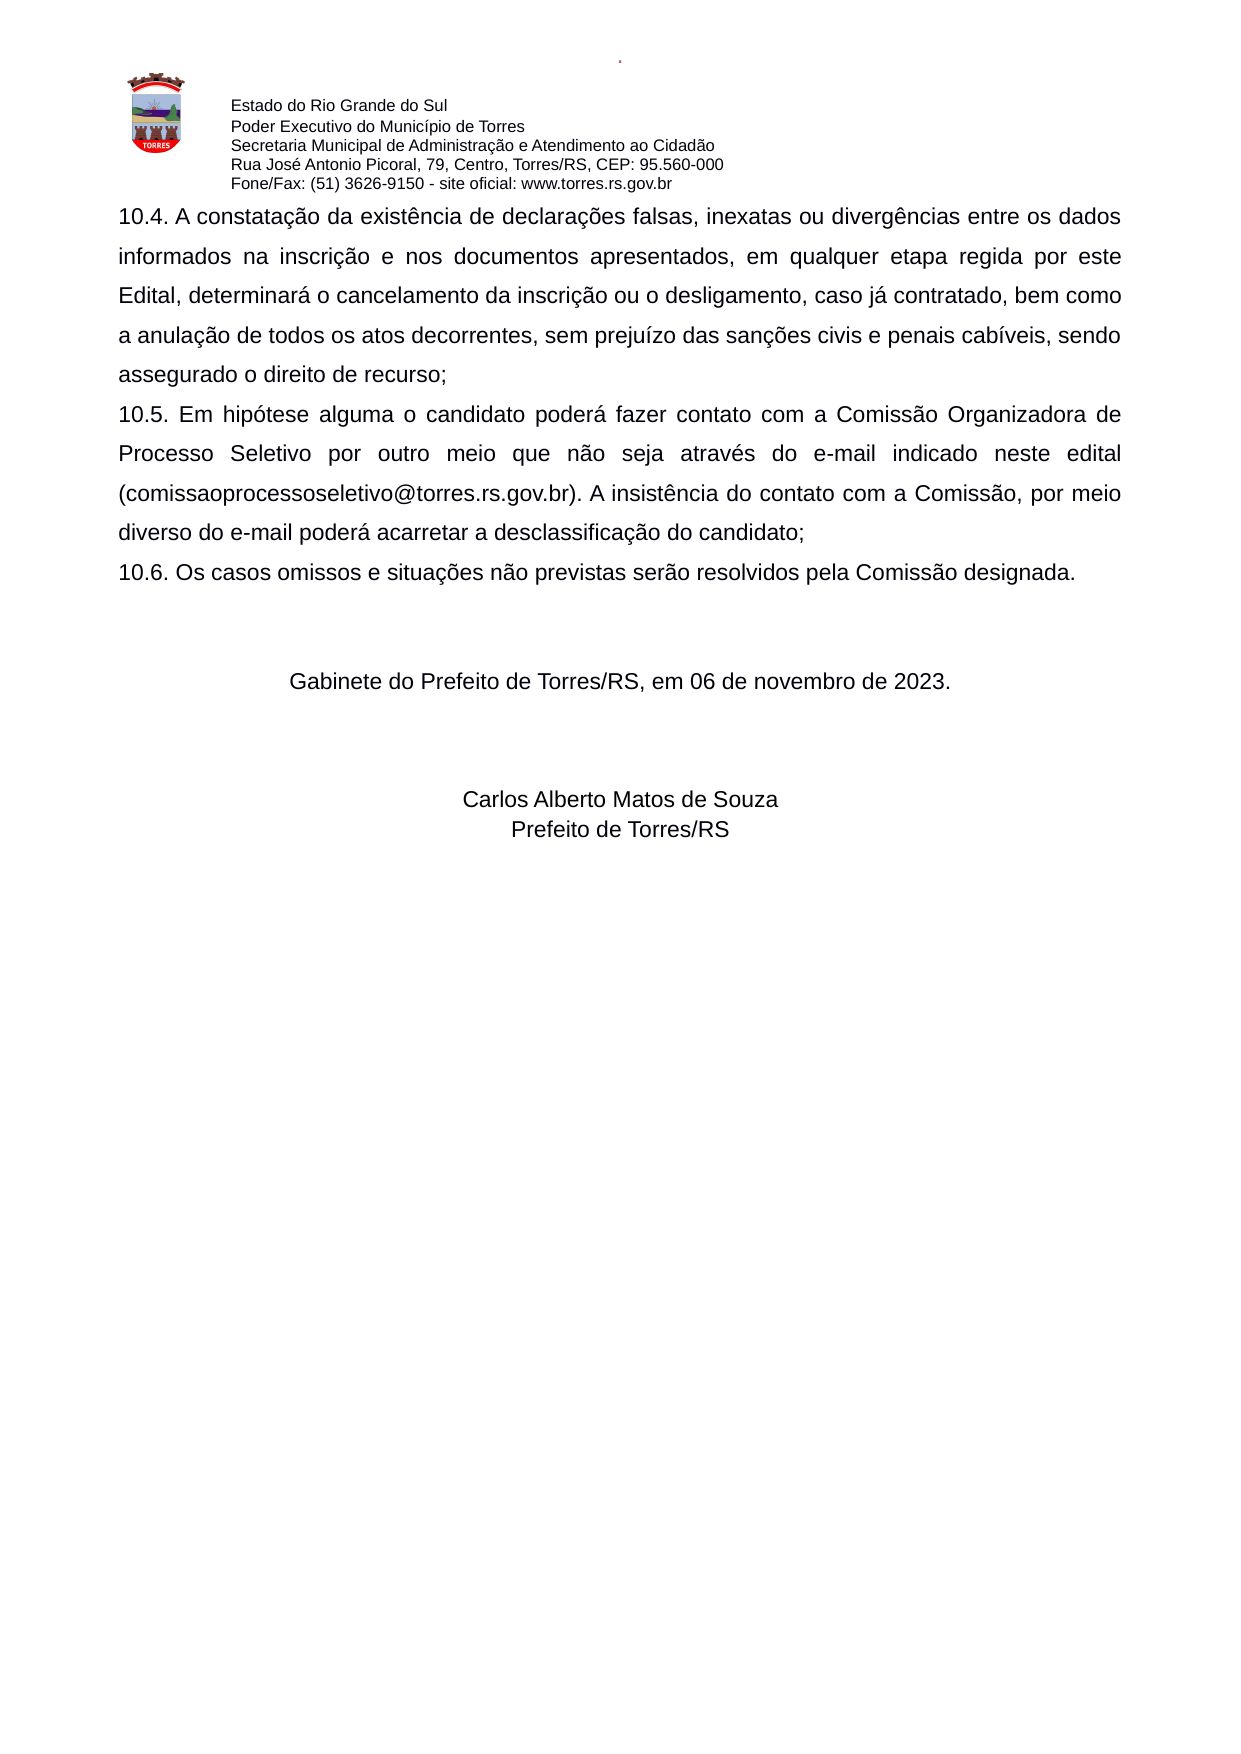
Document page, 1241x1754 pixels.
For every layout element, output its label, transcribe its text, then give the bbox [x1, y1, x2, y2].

text 10.5. Em hipótese alguma o candidato poderá fazer contato com a Comissão Organizadora de Processo Seletivo por outro meio que não seja através do e-mail indicado neste edital (comissaoprocessoseletivo@torres.rs.gov.br). A insistência do contato com a Comissão, por meio diverso do e-mail poderá acarretar a desclassificação do candidato; [118, 401, 1122, 546]
text 10.6. Os casos omissos e situações não previstas serão resolvidos pela Comissão designada. [118, 559, 1122, 585]
picture [127, 73, 185, 153]
text Carlos Alberto Matos de Souza [118, 786, 1122, 813]
text 10.4. A constatação da existência de declarações falsas, inexatas ou divergências entre os dados informados na inscrição e nos documentos apresentados, em qualquer etapa regida por este Edital, determinará o cancelamento da inscrição ou o desligamento, caso já contratado, bem como a anulação de todos os atos decorrentes, sem prejuízo das sanções civis e penais cabíveis, sendo assegurado o direito de recurso; [118, 203, 1122, 388]
text Prefeito de Torres/RS [118, 816, 1122, 843]
text Gabinete do Prefeito de Torres/RS, em 06 de novembro de 2023. [118, 668, 1122, 694]
